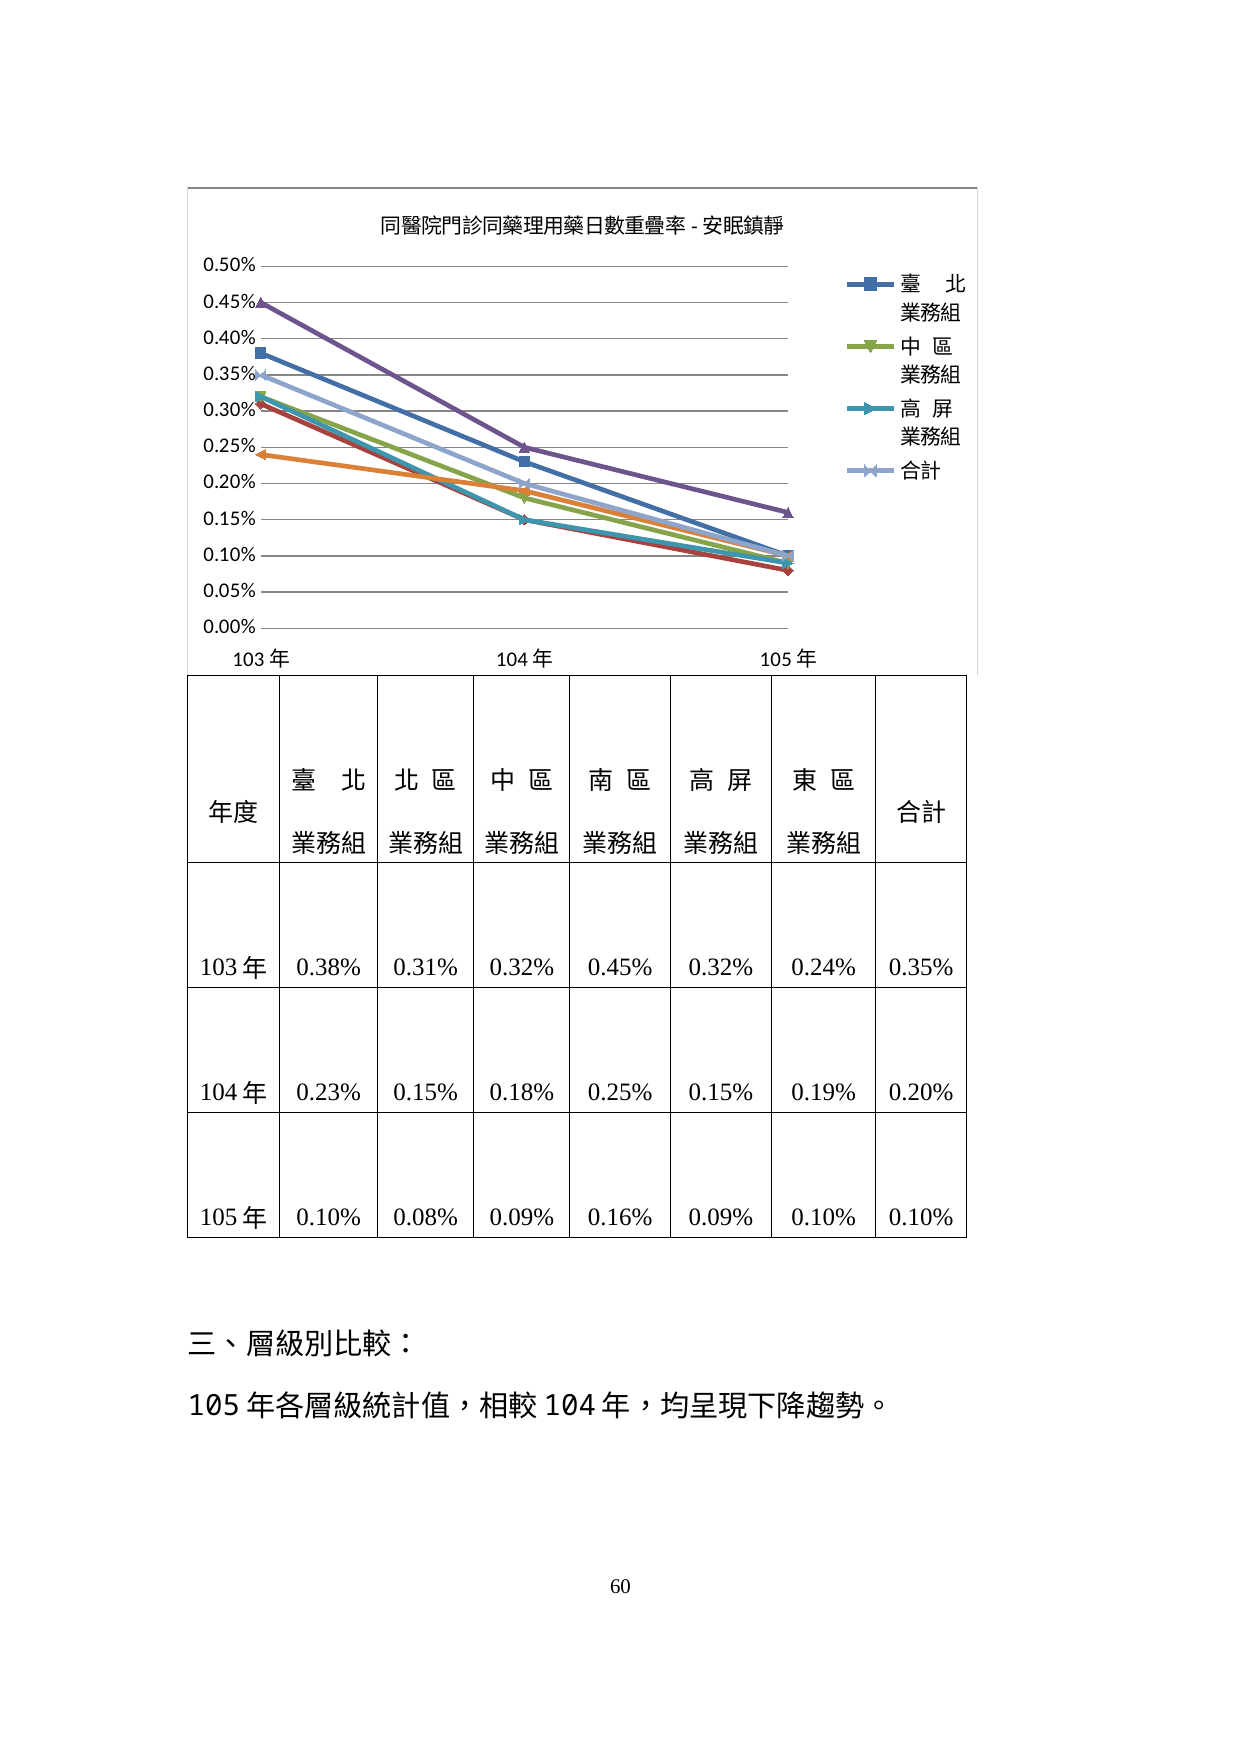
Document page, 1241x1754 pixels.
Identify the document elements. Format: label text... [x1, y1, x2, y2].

table_cell 0.18% [474, 988, 569, 1112]
table_cell 0.38% [280, 863, 377, 987]
table_header 年度 [188, 676, 279, 862]
table_cell 0.32% [474, 863, 569, 987]
table_header 臺 北 業務組 [280, 676, 377, 862]
table_cell 0.15% [378, 988, 473, 1112]
table_cell 0.31% [378, 863, 473, 987]
table_cell 0.10% [876, 1113, 966, 1237]
table_header 東 區 業務組 [772, 676, 875, 862]
table_cell 103年 [188, 863, 279, 987]
table_cell 0.24% [772, 863, 875, 987]
table_header 高 屏 業務組 [671, 676, 771, 862]
table_cell 0.09% [671, 1113, 771, 1237]
table_cell 105年 [188, 1113, 279, 1237]
table_cell 0.10% [280, 1113, 377, 1237]
table_cell 104年 [188, 988, 279, 1112]
table_cell 0.23% [280, 988, 377, 1112]
table_cell 0.19% [772, 988, 875, 1112]
table_cell 0.08% [378, 1113, 473, 1237]
table_cell 0.45% [570, 863, 670, 987]
table_cell 0.32% [671, 863, 771, 987]
text 105年各層級統計值，相較104年，均呈現下降趨勢。 [187, 1362, 1053, 1425]
table_cell 0.10% [772, 1113, 875, 1237]
table_cell 0.09% [474, 1113, 569, 1237]
text 三、層級別比較： [187, 1300, 1053, 1362]
table_cell 0.35% [876, 863, 966, 987]
table_header 合計 [876, 676, 966, 862]
table_cell 0.16% [570, 1113, 670, 1237]
table_cell 0.25% [570, 988, 670, 1112]
table_header 北 區 業務組 [378, 676, 473, 862]
table_header 南 區 業務組 [570, 676, 670, 862]
table_header 中 區 業務組 [474, 676, 569, 862]
table_cell 0.15% [671, 988, 771, 1112]
table_cell 0.20% [876, 988, 966, 1112]
